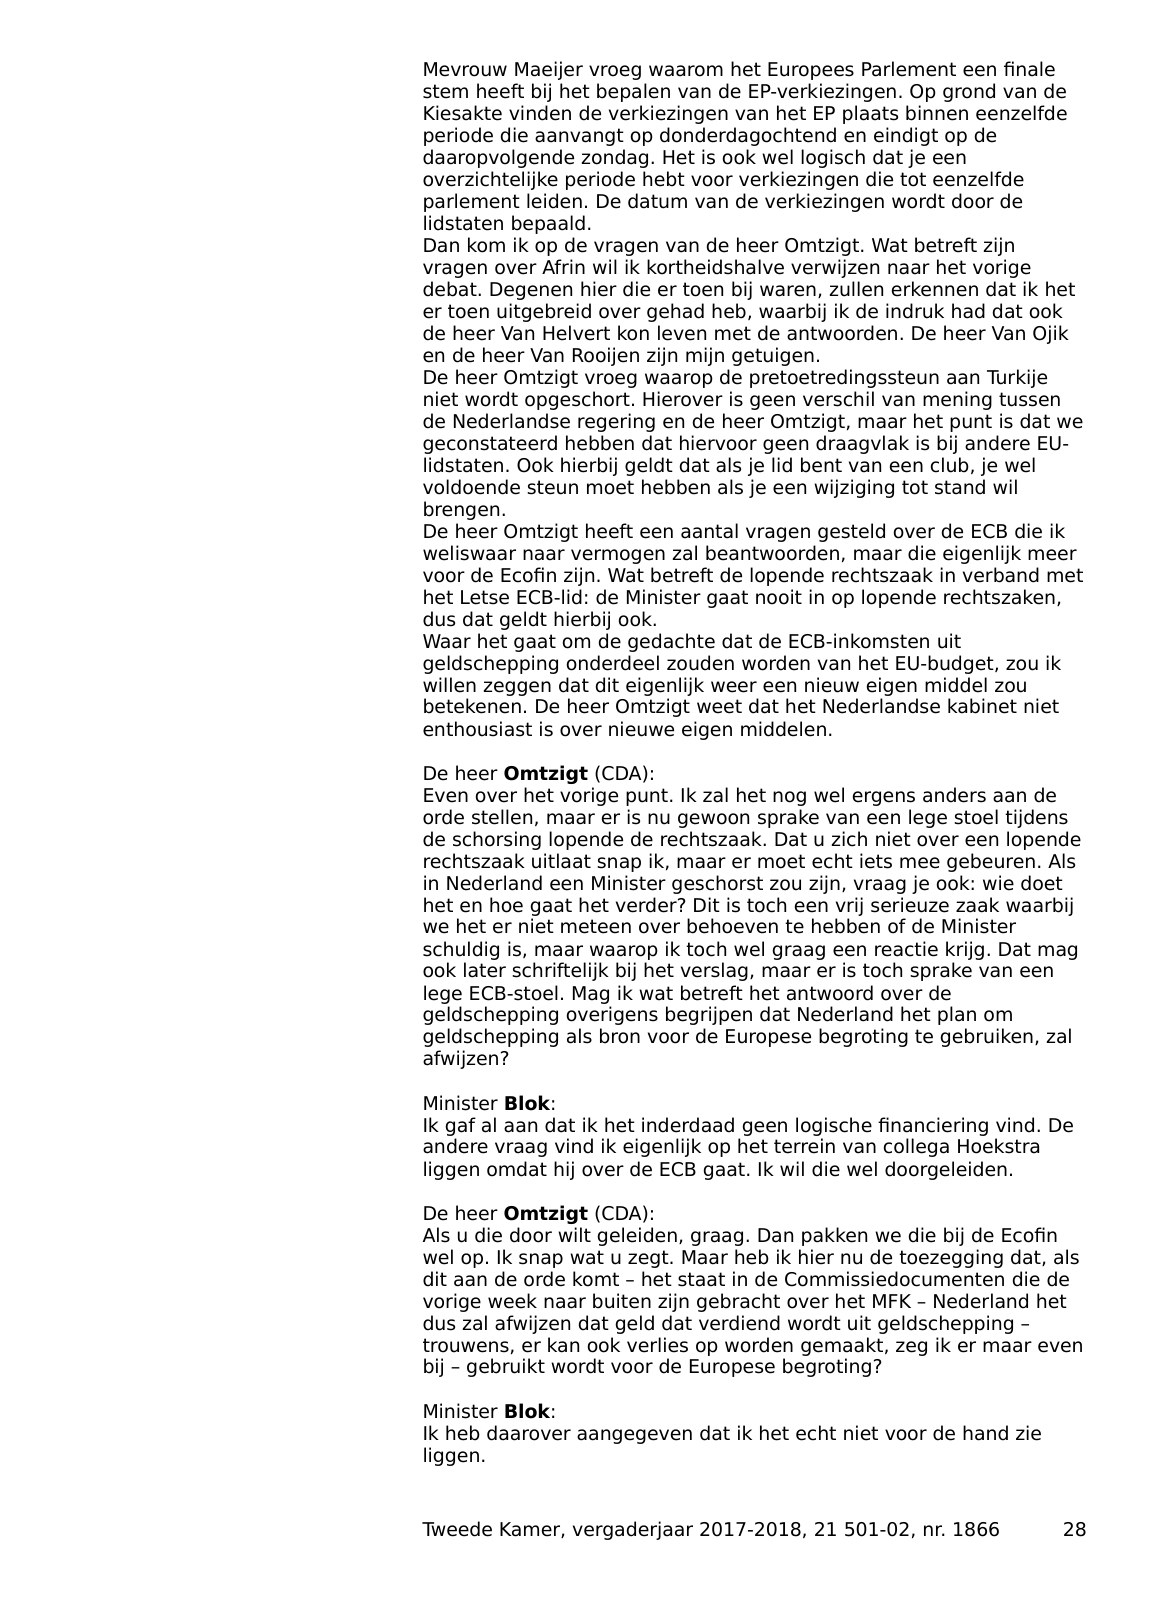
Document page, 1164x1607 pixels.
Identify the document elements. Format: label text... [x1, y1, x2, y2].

text De heer Omtzigt vroeg waarop de pretoetredingssteun aan Turkije niet wordt opgeschort. Hierover is geen verschil van mening tussen de Nederlandse regering en de heer Omtzigt, maar het punt is dat we geconstateerd hebben dat hiervoor geen draagvlak is bij andere EU-lidstaten. Ook hierbij geldt dat als je lid bent van een club, je wel voldoende steun moet hebben als je een wijziging tot stand wil brengen. [422, 367, 1087, 521]
text De heer Omtzigt (CDA): [422, 1203, 1087, 1224]
text Ik gaf al aan dat ik het inderdaad geen logische financiering vind. De andere vraag vind ik eigenlijk op het terrein van collega Hoekstra liggen omdat hij over de ECB gaat. Ik wil die wel doorgeleiden. [422, 1114, 1087, 1180]
text Dan kom ik op de vragen van de heer Omtzigt. Wat betreft zijn vragen over Afrin wil ik kortheidshalve verwijzen naar het vorige debat. Degenen hier die er toen bij waren, zullen erkennen dat ik het er toen uitgebreid over gehad heb, waarbij ik de indruk had dat ook de heer Van Helvert kon leven met de antwoorden. De heer Van Ojik en de heer Van Rooijen zijn mijn getuigen. [422, 235, 1087, 367]
text Even over het vorige punt. Ik zal het nog wel ergens anders aan de orde stellen, maar er is nu gewoon sprake van een lege stoel tijdens de schorsing lopende de rechtszaak. Dat u zich niet over een lopende rechtszaak uitlaat snap ik, maar er moet echt iets mee gebeuren. Als in Nederland een Minister geschorst zou zijn, vraag je ook: wie doet het en hoe gaat het verder? Dit is toch een vrij serieuze zaak waarbij we het er niet meteen over behoeven te hebben of de Minister schuldig is, maar waarop ik toch wel graag een reactie krijg. Dat mag ook later schriftelijk bij het verslag, maar er is toch sprake van een lege ECB-stoel. Mag ik wat betreft het antwoord over de geldschepping overigens begrijpen dat Nederland het plan om geldschepping als bron voor de Europese begroting te gebruiken, zal afwijzen? [422, 784, 1087, 1070]
text Ik heb daarover aangegeven dat ik het echt niet voor de hand zie liggen. [422, 1423, 1087, 1467]
text Minister Blok: [422, 1092, 1087, 1114]
text Als u die door wilt geleiden, graag. Dan pakken we die bij de Ecofin wel op. Ik snap wat u zegt. Maar heb ik hier nu de toezegging dat, als dit aan de orde komt – het staat in de Commissiedocumenten die de vorige week naar buiten zijn gebracht over het MFK – Nederland het dus zal afwijzen dat geld dat verdiend wordt uit geldschepping – trouwens, er kan ook verlies op worden gemaakt, zeg ik er maar even bij – gebruikt wordt voor de Europese begroting? [422, 1224, 1087, 1378]
text De heer Omtzigt heeft een aantal vragen gesteld over de ECB die ik weliswaar naar vermogen zal beantwoorden, maar die eigenlijk meer voor de Ecofin zijn. Wat betreft de lopende rechtszaak in verband met het Letse ECB-lid: de Minister gaat nooit in op lopende rechtszaken, dus dat geldt hierbij ook. [422, 521, 1087, 631]
text De heer Omtzigt (CDA): [422, 763, 1087, 784]
text Minister Blok: [422, 1401, 1087, 1423]
text Mevrouw Maeijer vroeg waarom het Europees Parlement een finale stem heeft bij het bepalen van de EP-verkiezingen. Op grond van de Kiesakte vinden de verkiezingen van het EP plaats binnen eenzelfde periode die aanvangt op donderdagochtend en eindigt op de daaropvolgende zondag. Het is ook wel logisch dat je een overzichtelijke periode hebt voor verkiezingen die tot eenzelfde parlement leiden. De datum van de verkiezingen wordt door de lidstaten bepaald. [422, 59, 1087, 235]
text Waar het gaat om de gedachte dat de ECB-inkomsten uit geldschepping onderdeel zouden worden van het EU-budget, zou ik willen zeggen dat dit eigenlijk weer een nieuw eigen middel zou betekenen. De heer Omtzigt weet dat het Nederlandse kabinet niet enthousiast is over nieuwe eigen middelen. [422, 631, 1087, 740]
